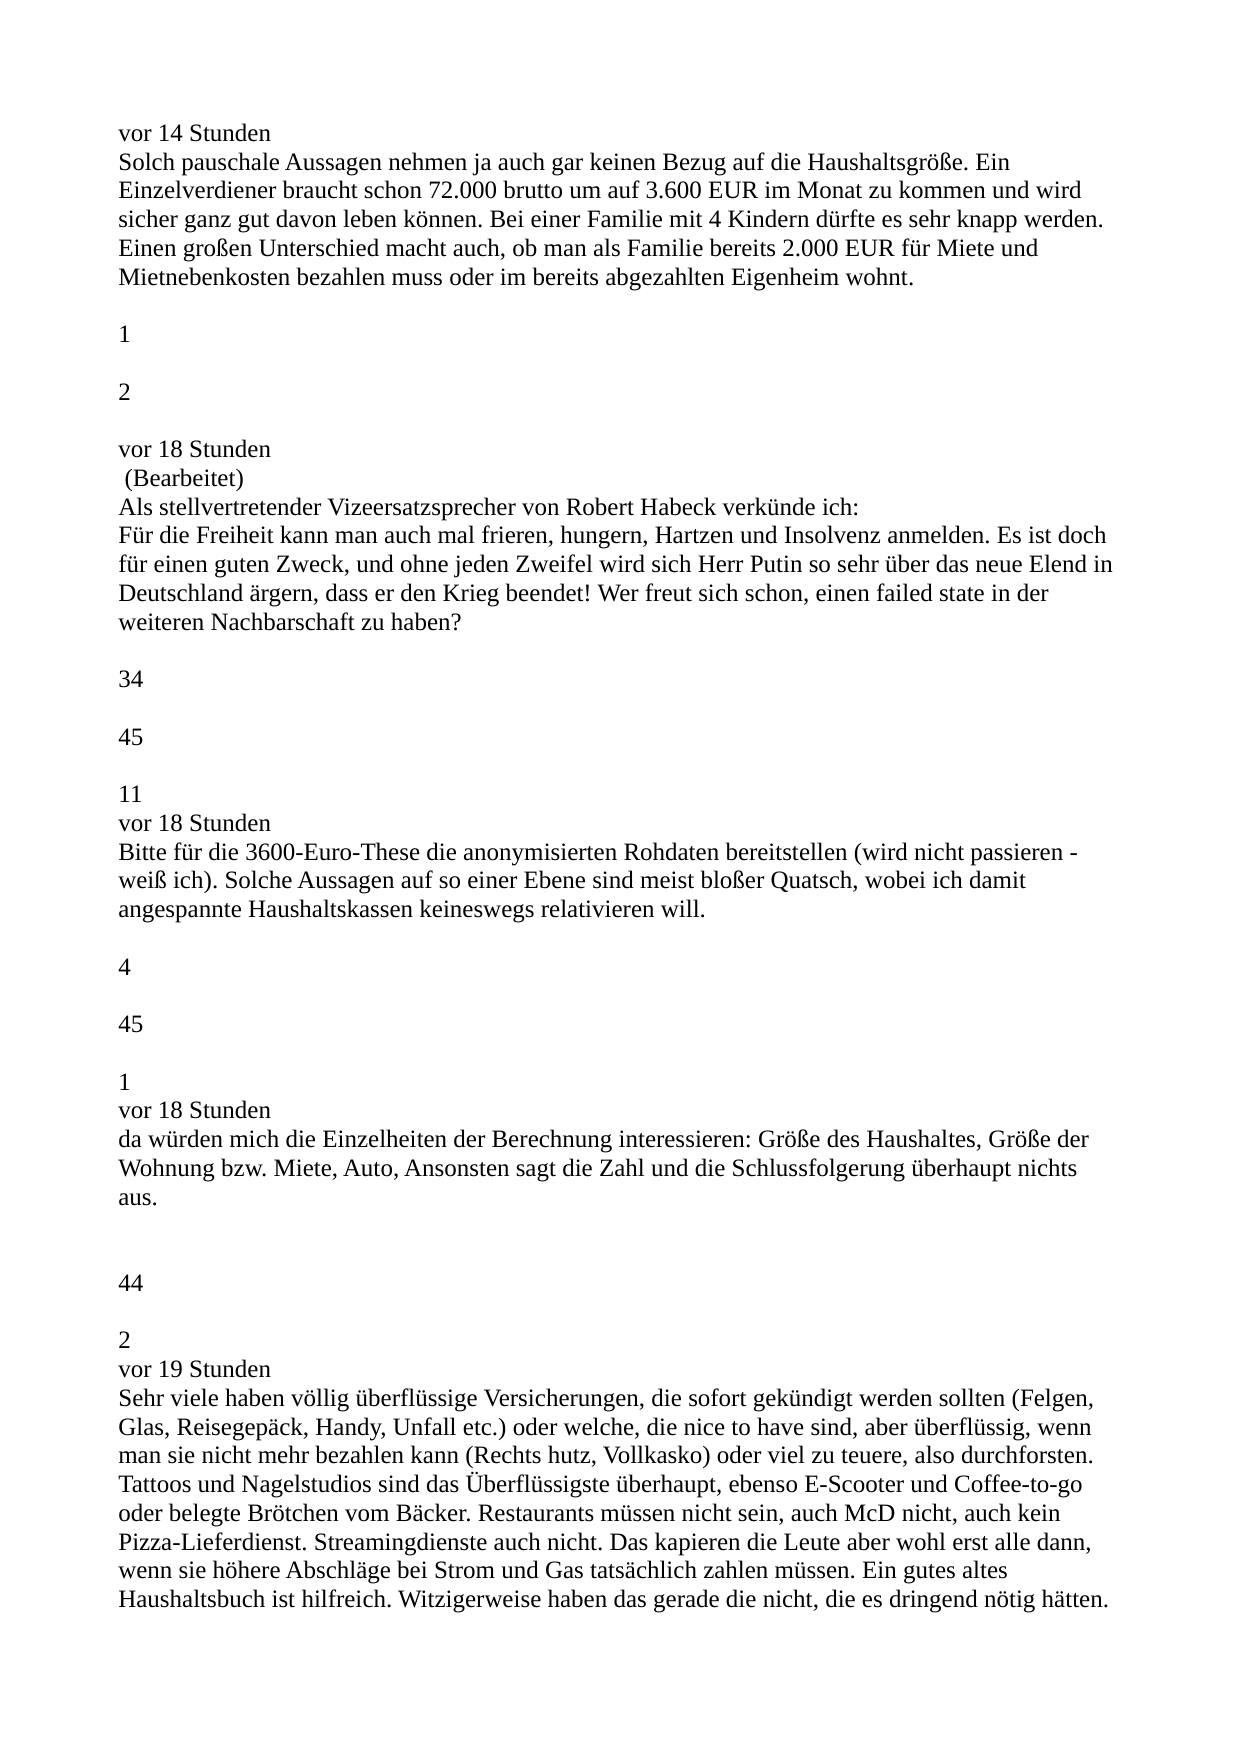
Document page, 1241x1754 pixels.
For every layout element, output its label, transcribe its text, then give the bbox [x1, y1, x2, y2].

text 34 [118, 664, 1122, 693]
text 4 [118, 952, 1122, 981]
text vor 19 Stunden [118, 1354, 1122, 1383]
text vor 18 Stunden [118, 1096, 1122, 1124]
text Als stellvertretender Vizeersatzsprecher von Robert Habeck verkünde ich: [118, 492, 1122, 521]
text vor 18 Stunden [118, 434, 1122, 463]
text vor 14 Stunden [118, 118, 1122, 147]
text Für die Freiheit kann man auch mal frieren, hungern, Hartzen und Insolvenz anmelden. Es ist doch für einen guten Zweck, und ohne jeden Zweifel wird sich Herr Putin so sehr über das neue Elend in Deutschland ärgern, dass er den Krieg beendet! Wer freut sich schon, einen failed state in der weiteren Nachbarschaft zu haben? [118, 521, 1122, 636]
text Sehr viele haben völlig überflüssige Versicherungen, die sofort gekündigt werden sollten (Felgen, Glas, Reisegepäck, Handy, Unfall etc.) oder welche, die nice to have sind, aber überflüssig, wenn man sie nicht mehr bezahlen kann (Rechts hutz, Vollkasko) oder viel zu teuere, also durchforsten. Tattoos und Nagelstudios sind das Überflüssigste überhaupt, ebenso E-Scooter und Coffee-to-go oder belegte Brötchen vom Bäcker. Restaurants müssen nicht sein, auch McD nicht, auch kein Pizza-Lieferdienst. Streamingdienste auch nicht. Das kapieren die Leute aber wohl erst alle dann, wenn sie höhere Abschläge bei Strom und Gas tatsächlich zahlen müssen. Ein gutes altes Haushaltsbuch ist hilfreich. Witzigerweise haben das gerade die nicht, die es dringend nötig hätten. [118, 1383, 1122, 1613]
text 11 [118, 779, 1122, 808]
text Solch pauschale Aussagen nehmen ja auch gar keinen Bezug auf die Haushaltsgröße. Ein Einzelverdiener braucht schon 72.000 brutto um auf 3.600 EUR im Monat zu kommen und wird sicher ganz gut davon leben können. Bei einer Familie mit 4 Kindern dürfte es sehr knapp werden. Einen großen Unterschied macht auch, ob man als Familie bereits 2.000 EUR für Miete und Mietnebenkosten bezahlen muss oder im bereits abgezahlten Eigenheim wohnt. [118, 147, 1122, 291]
text 45 [118, 722, 1122, 751]
text 1 [118, 319, 1122, 348]
text 45 [118, 1009, 1122, 1038]
text da würden mich die Einzelheiten der Berechnung interessieren: Größe des Haushaltes, Größe der Wohnung bzw. Miete, Auto, Ansonsten sagt die Zahl und die Schlussfolgerung überhaupt nichts aus. [118, 1124, 1122, 1211]
text 2 [118, 377, 1122, 406]
text (Bearbeitet) [118, 463, 1122, 492]
text vor 18 Stunden [118, 808, 1122, 837]
text 1 [118, 1067, 1122, 1096]
text 44 [118, 1268, 1122, 1297]
text 2 [118, 1326, 1122, 1354]
text Bitte für die 3600-Euro-These die anonymisierten Rohdaten bereitstellen (wird nicht passieren - weiß ich). Solche Aussagen auf so einer Ebene sind meist bloßer Quatsch, wobei ich damit angespannte Haushaltskassen keineswegs relativieren will. [118, 837, 1122, 923]
